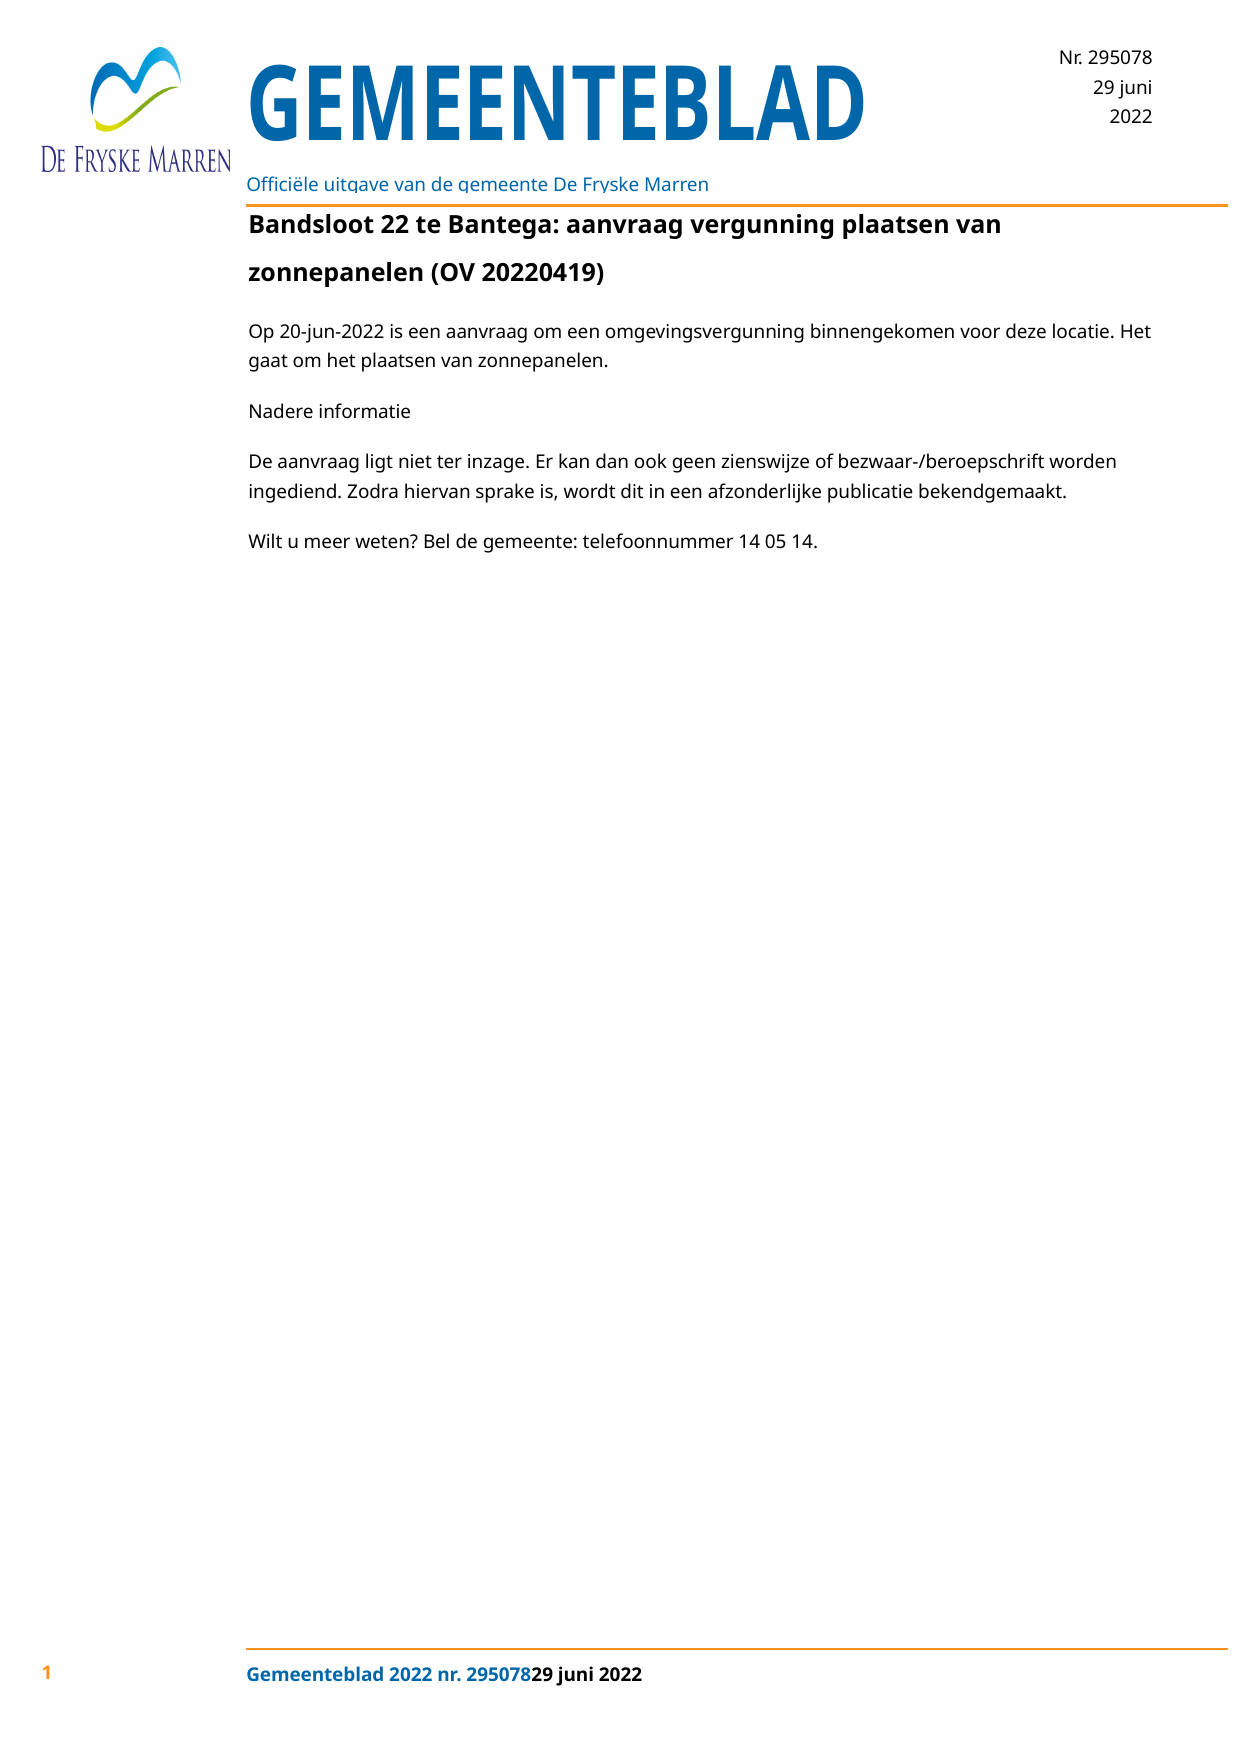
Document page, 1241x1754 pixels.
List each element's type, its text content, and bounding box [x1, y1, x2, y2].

picture [41, 47, 231, 172]
text Bandsloot 22 te Bantega: aanvraag vergunning plaatsen van zonnepanelen (OV 20220419) [248, 207, 1152, 288]
text De aanvraag ligt niet ter inzage. Er kan dan ook geen zienswijze of bezwaar-/beroepschrift worden ingediend. Zodra hiervan sprake is, wordt dit in een afzonderlijke publicatie bekendgemaakt. [248, 448, 1152, 504]
text Op 20-jun-2022 is een aanvraag om een omgevingsvergunning binnengekomen voor deze locatie. Het gaat om het plaatsen van zonnepanelen. [248, 318, 1152, 373]
text Wilt u meer weten? Bel de gemeente: telefoonnummer 14 05 14. [248, 528, 1152, 554]
text Nadere informatie [248, 398, 1152, 424]
